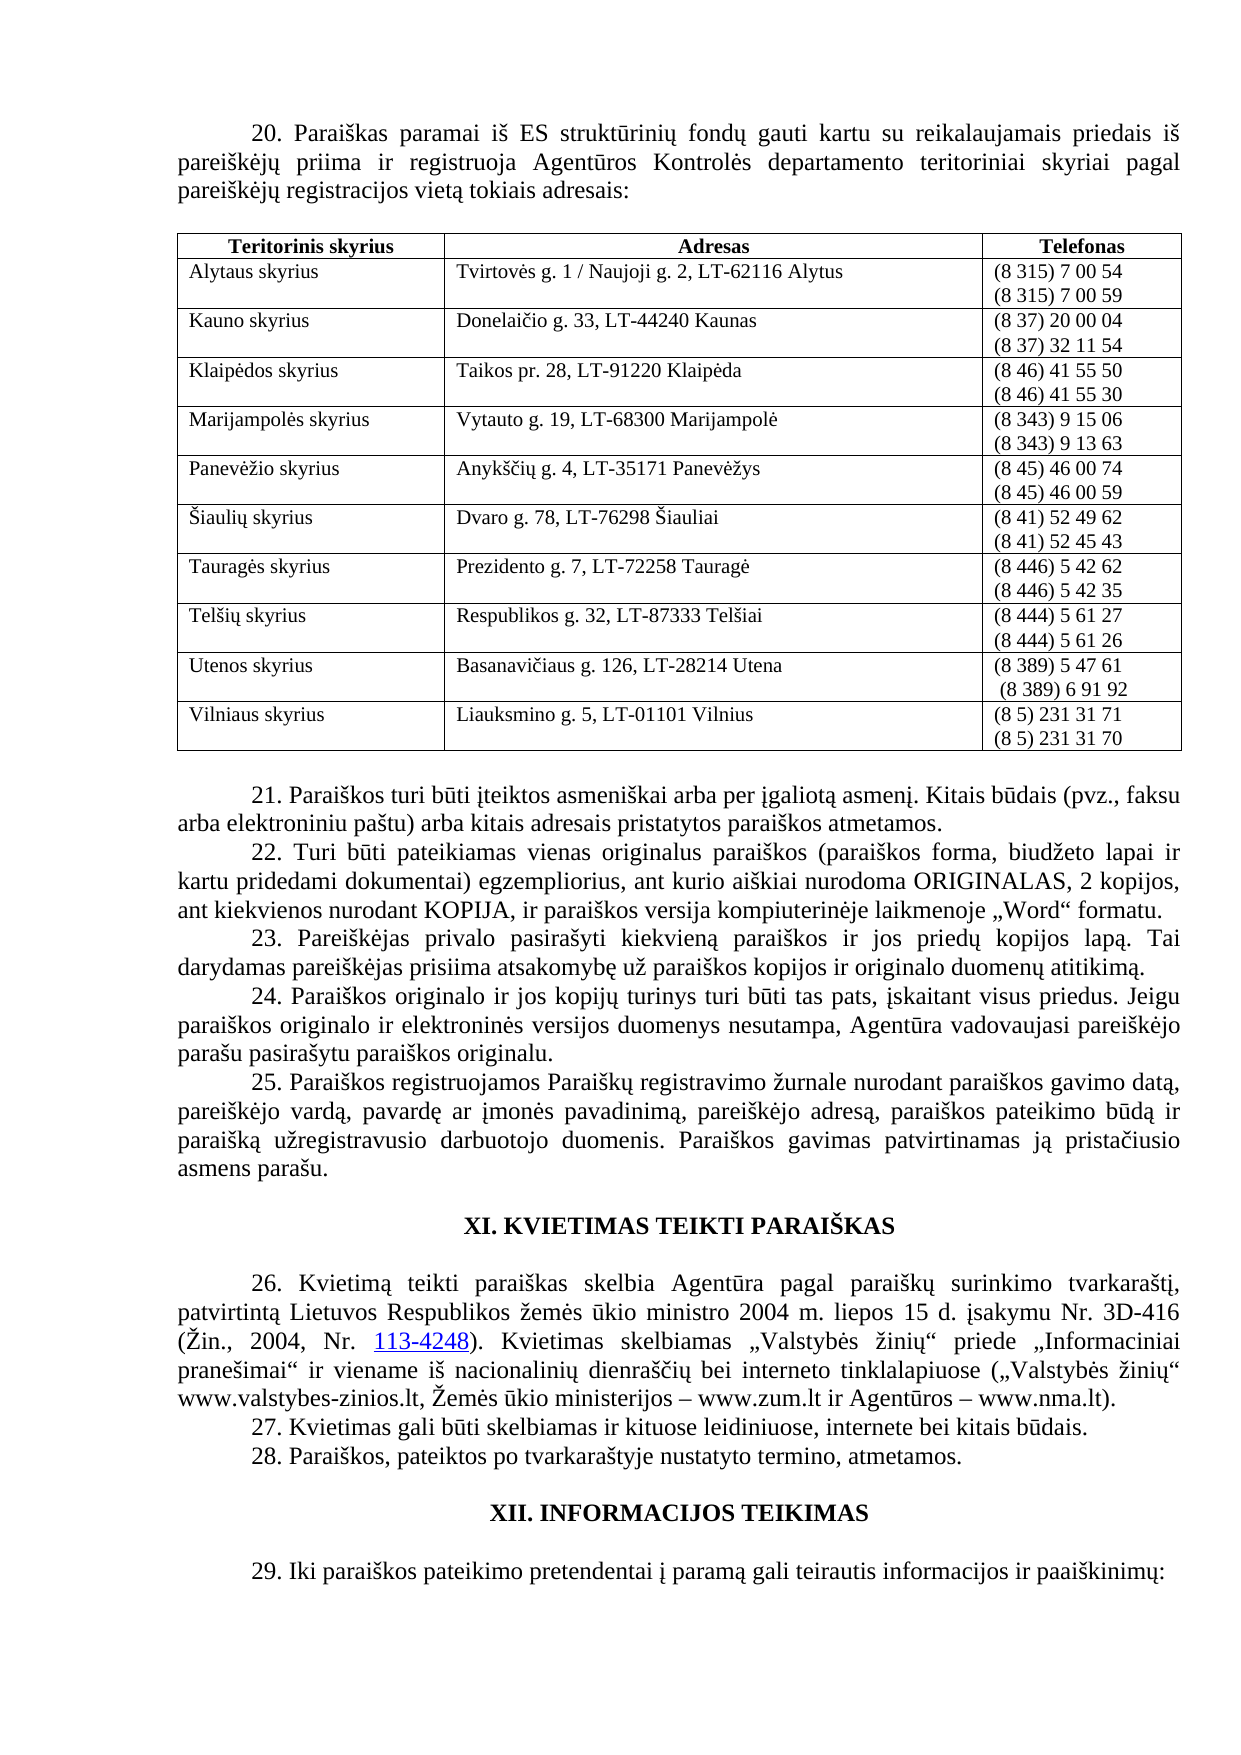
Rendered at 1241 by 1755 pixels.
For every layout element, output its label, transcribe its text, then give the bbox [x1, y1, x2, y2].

table_cell (8 389) 5 47 61 (8 389) 6 91 92 [983, 653, 1181, 701]
table_cell Basanavičiaus g. 126, LT-28214 Utena [445, 653, 982, 701]
table_cell Tauragės skyrius [178, 554, 444, 602]
table_cell Marijampolės skyrius [178, 407, 444, 455]
text 27. Kvietimas gali būti skelbiamas ir kituose leidiniuose, internete bei kitais būdais. [177, 1412, 1181, 1441]
table_cell Prezidento g. 7, LT-72258 Tauragė [445, 554, 982, 602]
table_cell (8 46) 41 55 50 (8 46) 41 55 30 [983, 358, 1181, 406]
table_cell Tvirtovės g. 1 / Naujoji g. 2, LT-62116 Alytus [445, 259, 982, 307]
text 20. Paraiškas paramai iš ES struktūrinių fondų gauti kartu su reikalaujamais priedais iš pareiškėjų priima ir registruoja Agentūros Kontrolės departamento teritoriniai skyriai pagal pareiškėjų registracijos vietą tokiais adresais: [177, 118, 1181, 204]
table_cell (8 444) 5 61 27 (8 444) 5 61 26 [983, 604, 1181, 652]
table_cell Vilniaus skyrius [178, 702, 444, 750]
text 29. Iki paraiškos pateikimo pretendentai į paramą gali teirautis informacijos ir paaiškinimų: [177, 1556, 1181, 1585]
table_cell Respublikos g. 32, LT-87333 Telšiai [445, 604, 982, 652]
table_header Teritorinis skyrius [178, 234, 444, 258]
table_cell (8 343) 9 15 06 (8 343) 9 13 63 [983, 407, 1181, 455]
table_header Telefonas [983, 234, 1181, 258]
table_cell Telšių skyrius [178, 604, 444, 652]
table_cell Anykščių g. 4, LT-35171 Panevėžys [445, 456, 982, 504]
table_cell Kauno skyrius [178, 309, 444, 357]
text 23. Pareiškėjas privalo pasirašyti kiekvieną paraiškos ir jos priedų kopijos lapą. Tai darydamas pareiškėjas prisiima atsakomybę už paraiškos kopijos ir originalo duomenų atitikimą. [177, 923, 1181, 981]
table_cell (8 315) 7 00 54 (8 315) 7 00 59 [983, 259, 1181, 307]
text 26. Kvietimą teikti paraiškas skelbia Agentūra pagal paraiškų surinkimo tvarkaraštį, patvirtintą Lietuvos Respublikos žemės ūkio ministro 2004 m. liepos 15 d. įsakymu Nr. 3D-416 (Žin., 2004, Nr. 113-4248). Kvietimas skelbiamas „Valstybės žinių“ priede „Informaciniai pranešimai“ ir viename iš nacionalinių dienraščių bei interneto tinklalapiuose („Valstybės žinių“ www.valstybes-zinios.lt, Žemės ūkio ministerijos – www.zum.lt ir Agentūros – www.nma.lt). [177, 1268, 1181, 1412]
text 21. Paraiškos turi būti įteiktos asmeniškai arba per įgaliotą asmenį. Kitais būdais (pvz., faksu arba elektroniniu paštu) arba kitais adresais pristatytos paraiškos atmetamos. [177, 780, 1181, 837]
table_cell (8 45) 46 00 74 (8 45) 46 00 59 [983, 456, 1181, 504]
text 25. Paraiškos registruojamos Paraiškų registravimo žurnale nurodant paraiškos gavimo datą, pareiškėjo vardą, pavardę ar įmonės pavadinimą, pareiškėjo adresą, paraiškos pateikimo būdą ir paraišką užregistravusio darbuotojo duomenis. Paraiškos gavimas patvirtinamas ją pristačiusio asmens parašu. [177, 1067, 1181, 1182]
text 22. Turi būti pateikiamas vienas originalus paraiškos (paraiškos forma, biudžeto lapai ir kartu pridedami dokumentai) egzempliorius, ant kurio aiškiai nurodoma ORIGINALAS, 2 kopijos, ant kiekvienos nurodant KOPIJA, ir paraiškos versija kompiuterinėje laikmenoje „Word“ formatu. [177, 837, 1181, 923]
text 24. Paraiškos originalo ir jos kopijų turinys turi būti tas pats, įskaitant visus priedus. Jeigu paraiškos originalo ir elektroninės versijos duomenys nesutampa, Agentūra vadovaujasi pareiškėjo parašu pasirašytu paraiškos originalu. [177, 981, 1181, 1067]
text 28. Paraiškos, pateiktos po tvarkaraštyje nustatyto termino, atmetamos. [177, 1441, 1181, 1470]
table_header Adresas [445, 234, 982, 258]
text XII. INFORMACIJOS TEIKIMAS [177, 1498, 1181, 1527]
table_cell Liauksmino g. 5, LT-01101 Vilnius [445, 702, 982, 750]
table_cell Alytaus skyrius [178, 259, 444, 307]
table_cell Dvaro g. 78, LT-76298 Šiauliai [445, 505, 982, 553]
table_cell Šiaulių skyrius [178, 505, 444, 553]
table_cell Taikos pr. 28, LT-91220 Klaipėda [445, 358, 982, 406]
text XI. KVIETIMAS TEIKTI PARAIŠKAS [177, 1211, 1181, 1240]
table_cell Vytauto g. 19, LT-68300 Marijampolė [445, 407, 982, 455]
table_cell (8 5) 231 31 71 (8 5) 231 31 70 [983, 702, 1181, 750]
table_cell Utenos skyrius [178, 653, 444, 701]
table_cell Donelaičio g. 33, LT-44240 Kaunas [445, 309, 982, 357]
table_cell Klaipėdos skyrius [178, 358, 444, 406]
table_cell (8 41) 52 49 62 (8 41) 52 45 43 [983, 505, 1181, 553]
table_cell (8 446) 5 42 62 (8 446) 5 42 35 [983, 554, 1181, 602]
table_cell (8 37) 20 00 04 (8 37) 32 11 54 [983, 309, 1181, 357]
table_cell Panevėžio skyrius [178, 456, 444, 504]
